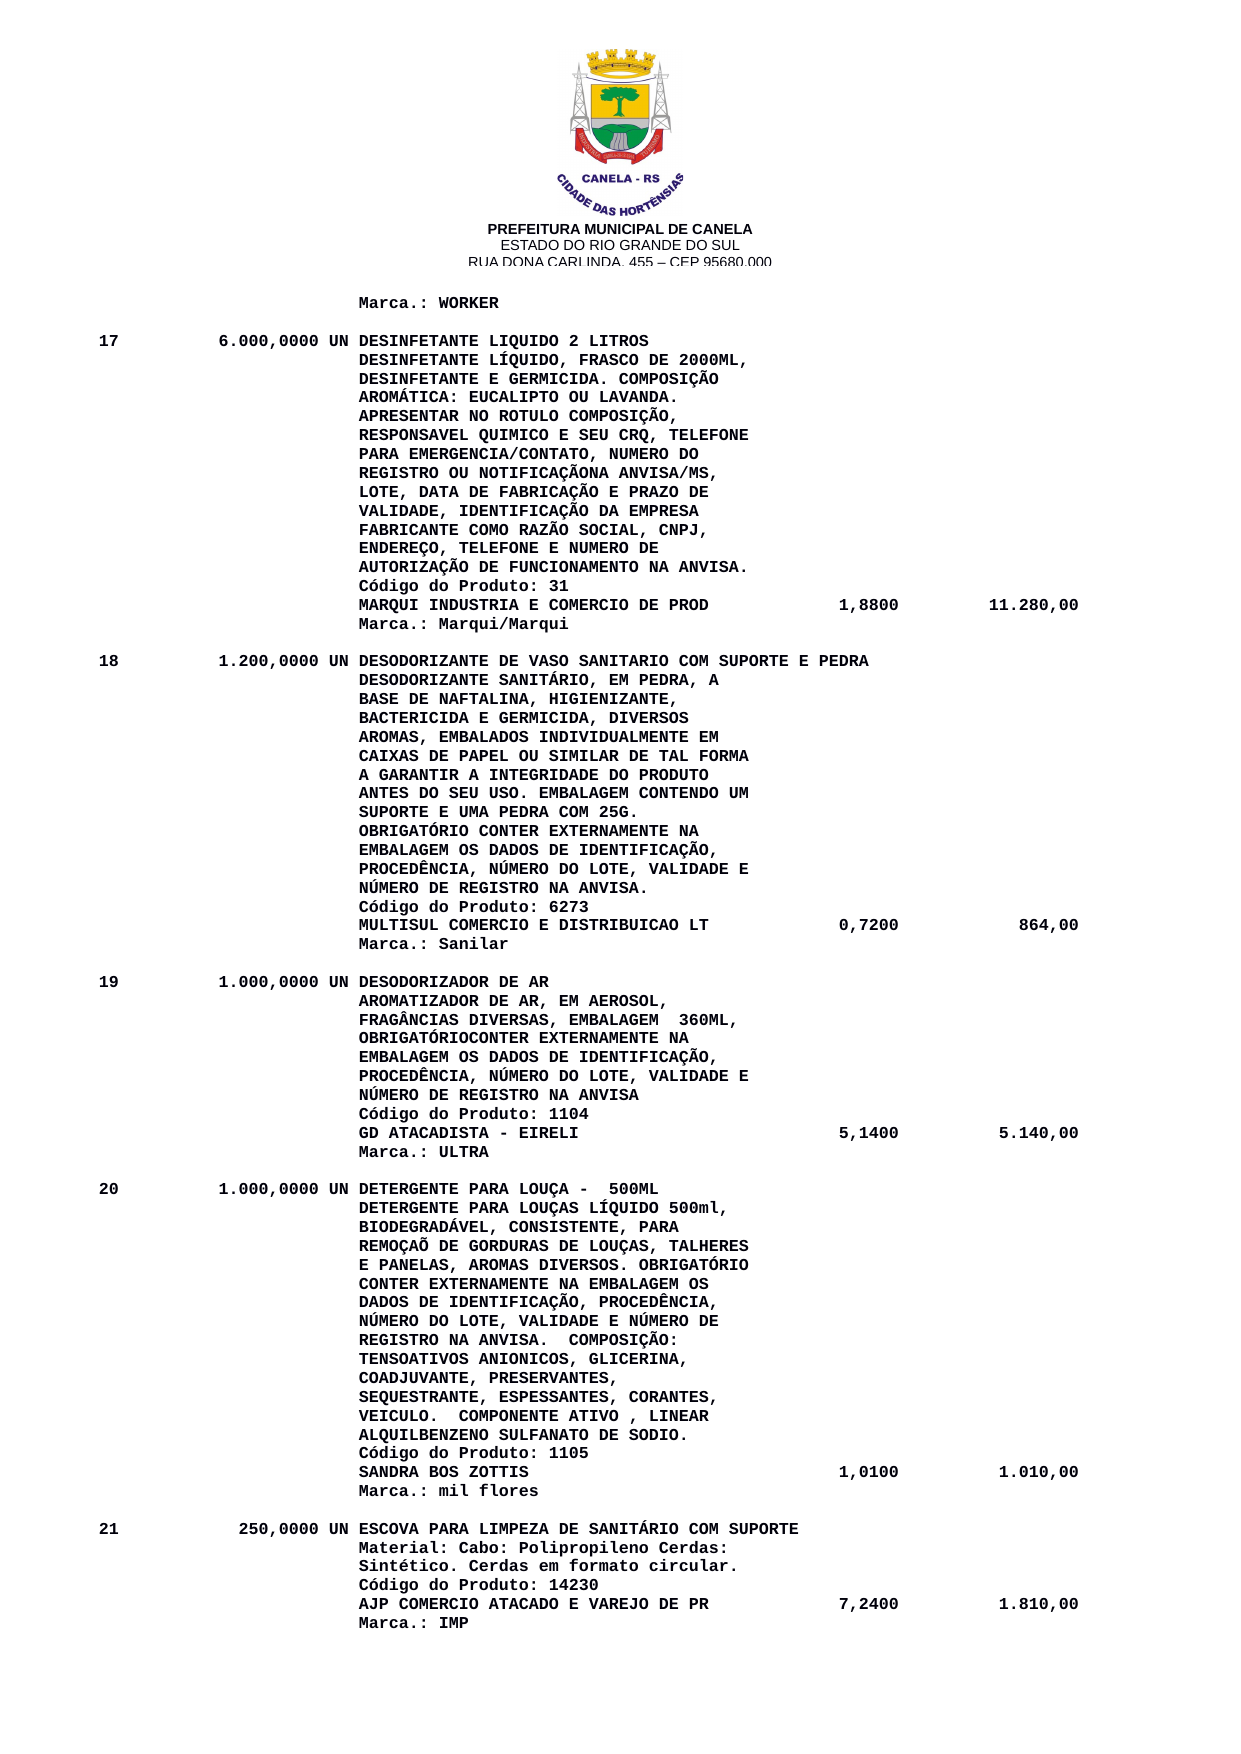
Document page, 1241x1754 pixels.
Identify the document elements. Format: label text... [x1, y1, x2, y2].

picture [557, 49, 684, 216]
text Marca.: WORKER 17 6.000,0000 UN DESINFETANTE LIQUIDO 2 LITROS DESINFETANTE LÍQUIDO, FRASCO DE 2000ML, DESINFETANTE E GERMICIDA. COMPOSIÇÃO AROMÁTICA: EUCALIPTO OU LAVANDA. APRESENTAR NO ROTULO COMPOSIÇÃO, RESPONSAVEL QUIMICO E SEU CRQ, TELEFONE PARA EMERGENCIA/CONTATO, NUMERO DO REGISTRO OU NOTIFICAÇÃONA ANVISA/MS, LOTE, DATA DE FABRICAÇÃO E PRAZO DE VALIDADE, IDENTIFICAÇÃO DA EMPRESA FABRICANTE COMO RAZÃO SOCIAL, CNPJ, ENDEREÇO, TELEFONE E NUMERO DE AUTORIZAÇÃO DE FUNCIONAMENTO NA ANVISA. Código do Produto: 31 MARQUI INDUSTRIA E COMERCIO DE PROD 1,8800 11.280,00 Marca.: Marqui/Marqui 18 1.200,0000 UN DESODORIZANTE DE VASO SANITARIO COM SUPORTE E PEDRA DESODORIZANTE SANITÁRIO, EM PEDRA, A BASE DE NAFTALINA, HIGIENIZANTE, BACTERICIDA E GERMICIDA, DIVERSOS AROMAS, EMBALADOS INDIVIDUALMENTE EM CAIXAS DE PAPEL OU SIMILAR DE TAL FORMA A GARANTIR A INTEGRIDADE DO PRODUTO ANTES DO SEU USO. EMBALAGEM CONTENDO UM SUPORTE E UMA PEDRA COM 25G. OBRIGATÓRIO CONTER EXTERNAMENTE NA EMBALAGEM OS DADOS DE IDENTIFICAÇÃO, PROCEDÊNCIA, NÚMERO DO LOTE, VALIDADE E NÚMERO DE REGISTRO NA ANVISA. Código do Produto: 6273 MULTISUL COMERCIO E DISTRIBUICAO LT 0,7200 864,00 Marca.: Sanilar 19 1.000,0000 UN DESODORIZADOR DE AR AROMATIZADOR DE AR, EM AEROSOL, FRAGÂNCIAS DIVERSAS, EMBALAGEM 360ML, OBRIGATÓRIOCONTER EXTERNAMENTE NA EMBALAGEM OS DADOS DE IDENTIFICAÇÃO, PROCEDÊNCIA, NÚMERO DO LOTE, VALIDADE E NÚMERO DE REGISTRO NA ANVISA Código do Produto: 1104 GD ATACADISTA - EIRELI 5,1400 5.140,00 Marca.: ULTRA 20 1.000,0000 UN DETERGENTE PARA LOUÇA - 500ML DETERGENTE PARA LOUÇAS LÍQUIDO 500ml, BIODEGRADÁVEL, CONSISTENTE, PARA REMOÇAÕ DE GORDURAS DE LOUÇAS, TALHERES E PANELAS, AROMAS DIVERSOS. OBRIGATÓRIO CONTER EXTERNAMENTE NA EMBALAGEM OS DADOS DE IDENTIFICAÇÃO, PROCEDÊNCIA, NÚMERO DO LOTE, VALIDADE E NÚMERO DE REGISTRO NA ANVISA. COMPOSIÇÃO: TENSOATIVOS ANIONICOS, GLICERINA, COADJUVANTE, PRESERVANTES, SEQUESTRANTE, ESPESSANTES, CORANTES, VEICULO. COMPONENTE ATIVO , LINEAR ALQUILBENZENO SULFANATO DE SODIO. Código do Produto: 1105 SANDRA BOS ZOTTIS 1,0100 1.010,00 Marca.: mil flores 21 250,0000 UN ESCOVA PARA LIMPEZA DE SANITÁRIO COM SUPORTE Material: Cabo: Polipropileno Cerdas: Sintético. Cerdas em formato circular. Código do Produto: 14230 AJP COMERCIO ATACADO E VAREJO DE PR 7,2400 1.810,00 Marca.: IMP [88, 295, 1152, 1652]
